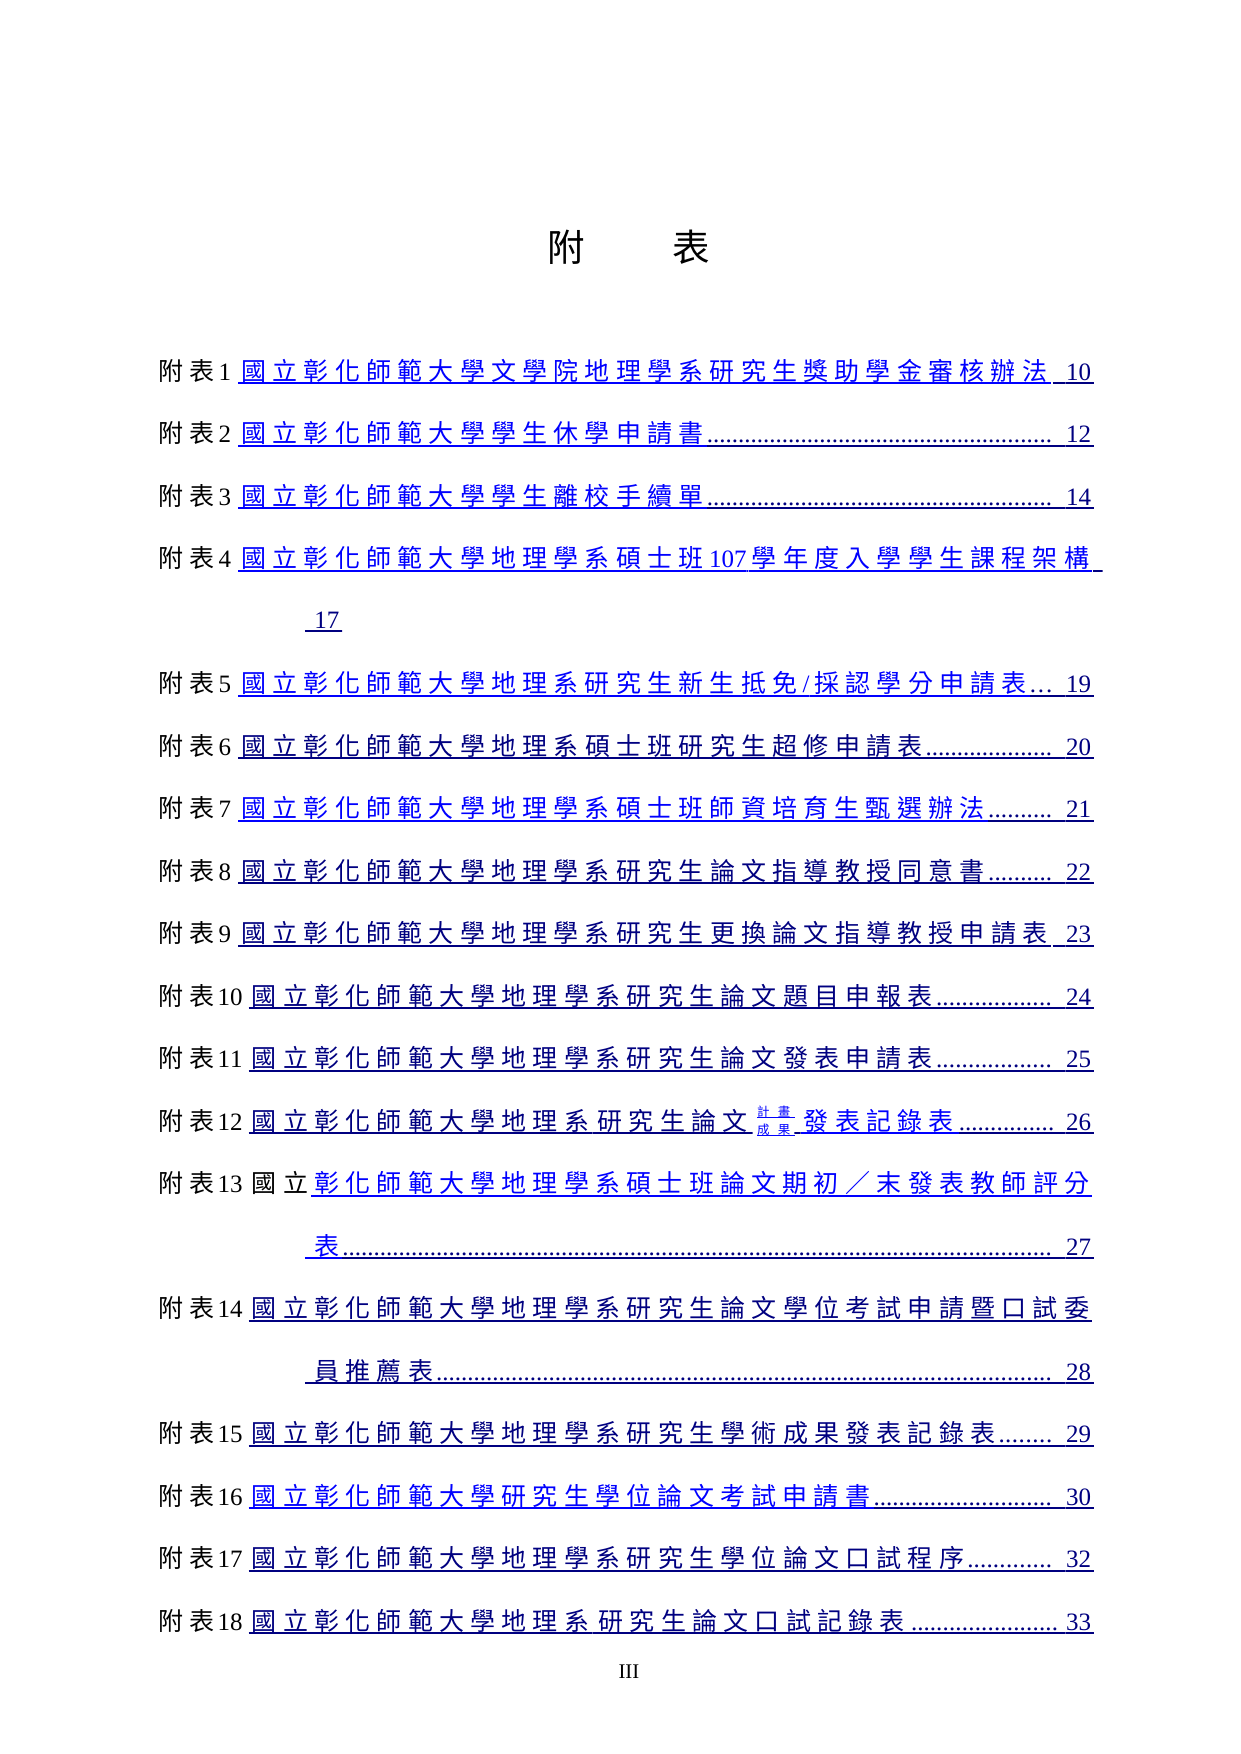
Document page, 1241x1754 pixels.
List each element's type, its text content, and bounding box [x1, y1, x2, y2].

text 附表2 國立彰化師範大學學生休學申請書 12 [155, 390, 1103, 453]
text 附表8 國立彰化師範大學地理學系研究生論文指導教授同意書 22 [155, 828, 1103, 890]
text 附表7 國立彰化師範大學地理學系碩士班師資培育生甄選辦法 21 [155, 765, 1103, 828]
text 附表12 國立彰化師範大學地理系研究生論文計畫成果發表記錄表 26 [155, 1078, 1103, 1140]
text 附表3 國立彰化師範大學學生離校手續單 14 [155, 453, 1103, 515]
text 附表10 國立彰化師範大學地理學系研究生論文題目申報表 24 [155, 953, 1103, 1015]
text 附表11 國立彰化師範大學地理學系研究生論文發表申請表 25 [155, 1015, 1103, 1078]
text 附表13 國立彰化師範大學地理學系碩士班論文期初／末發表教師評分表 27 [155, 1140, 1103, 1265]
text 附表4 國立彰化師範大學地理學系碩士班107學年度入學學生課程架構 17 [155, 515, 1103, 640]
text 附表15 國立彰化師範大學地理學系研究生學術成果發表記錄表 29 [155, 1390, 1103, 1453]
text 附表18 國立彰化師範大學地理系研究生論文口試記錄表 33 [155, 1578, 1103, 1640]
text 附表6 國立彰化師範大學地理系碩士班研究生超修申請表 20 [155, 703, 1103, 765]
text 附表1 國立彰化師範大學文學院地理學系研究生獎助學金審核辦法 10 [155, 328, 1103, 390]
text 附表17 國立彰化師範大學地理學系研究生學位論文口試程序 32 [155, 1515, 1103, 1578]
text 附 表 [155, 203, 1103, 265]
text 附表14 國立彰化師範大學地理學系研究生論文學位考試申請暨口試委員推薦表 28 [155, 1265, 1103, 1390]
text 附表16 國立彰化師範大學研究生學位論文考試申請書 30 [155, 1453, 1103, 1515]
text 附表9 國立彰化師範大學地理學系研究生更換論文指導教授申請表 23 [155, 890, 1103, 953]
text 附表5 國立彰化師範大學地理系研究生新生抵免/採認學分申請表 19 [155, 640, 1103, 703]
